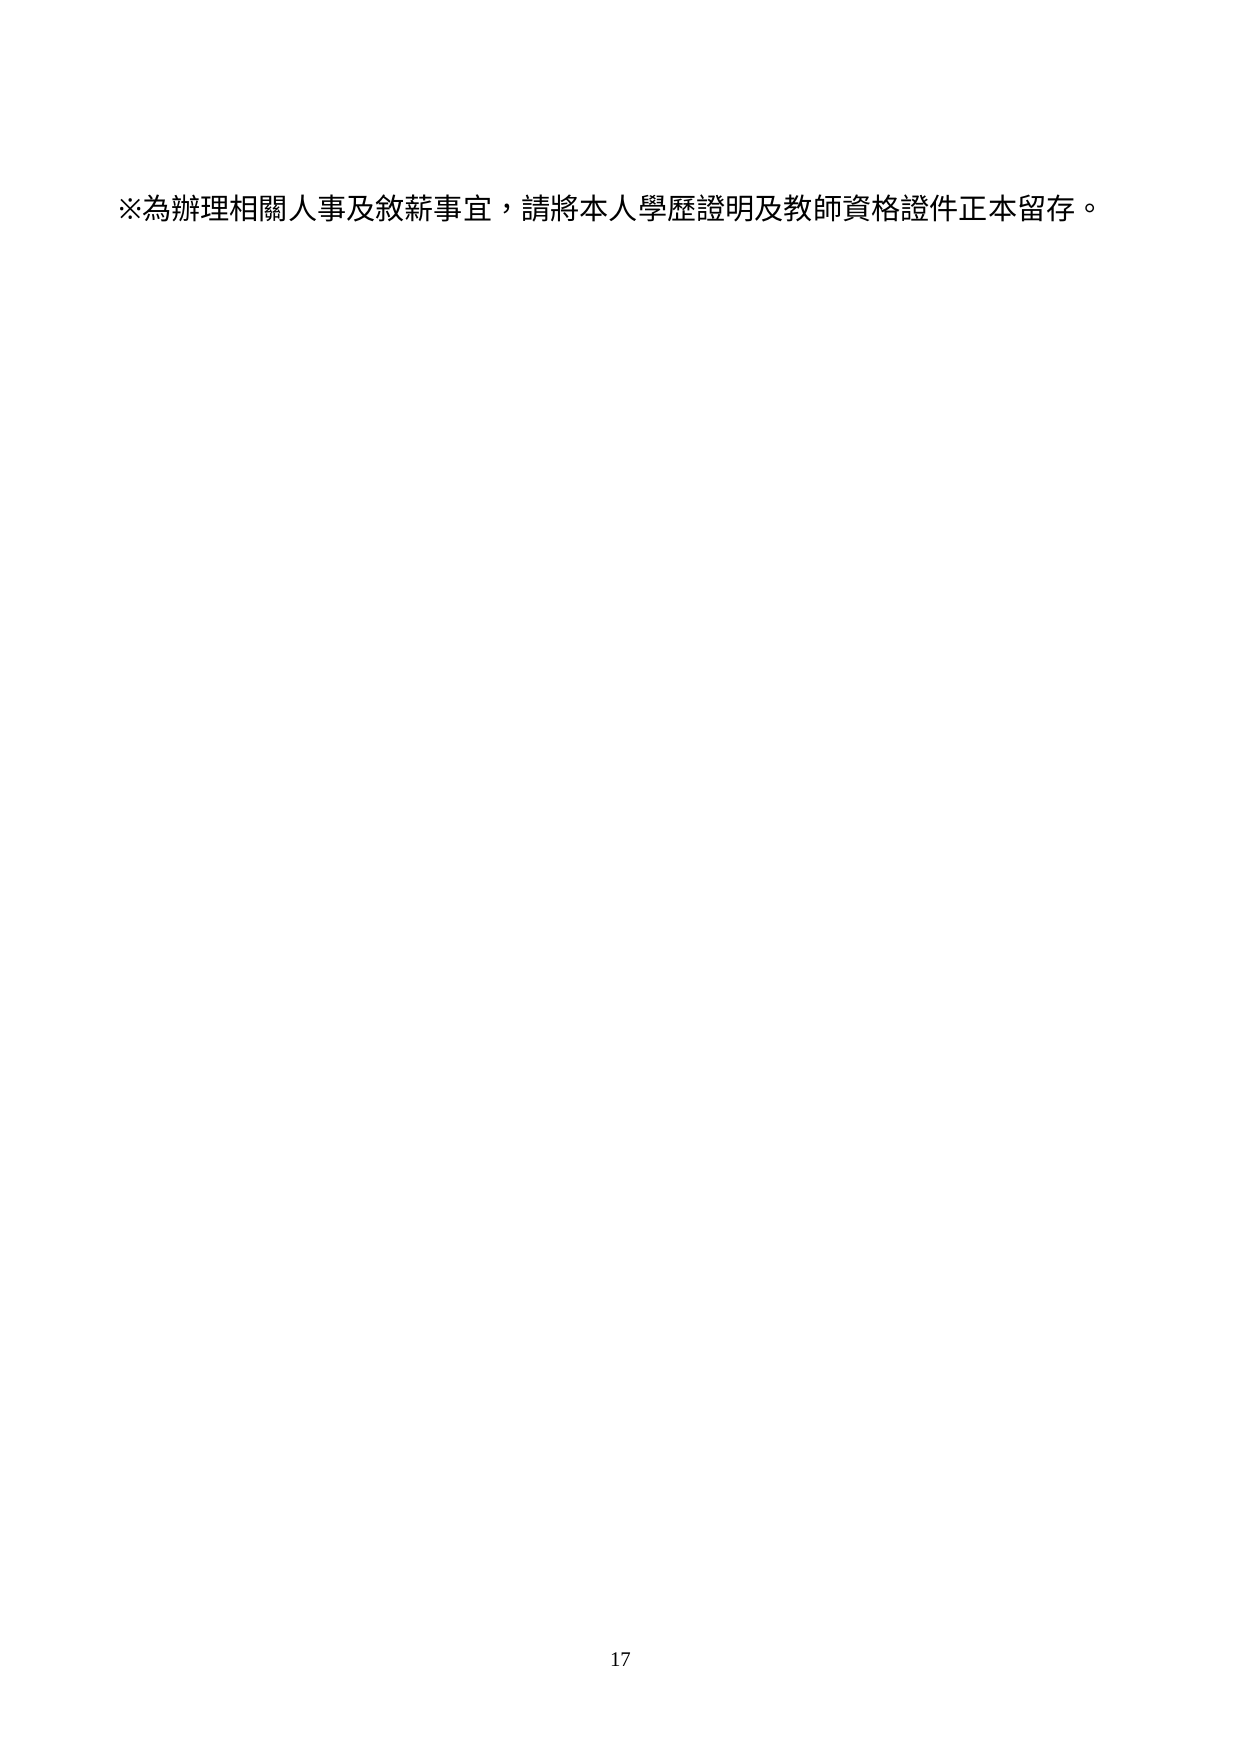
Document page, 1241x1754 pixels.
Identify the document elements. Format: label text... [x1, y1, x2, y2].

text ※為辦理相關人事及敘薪事宜，請將本人學歷證明及教師資格證件正本留存。 [118, 165, 1122, 228]
